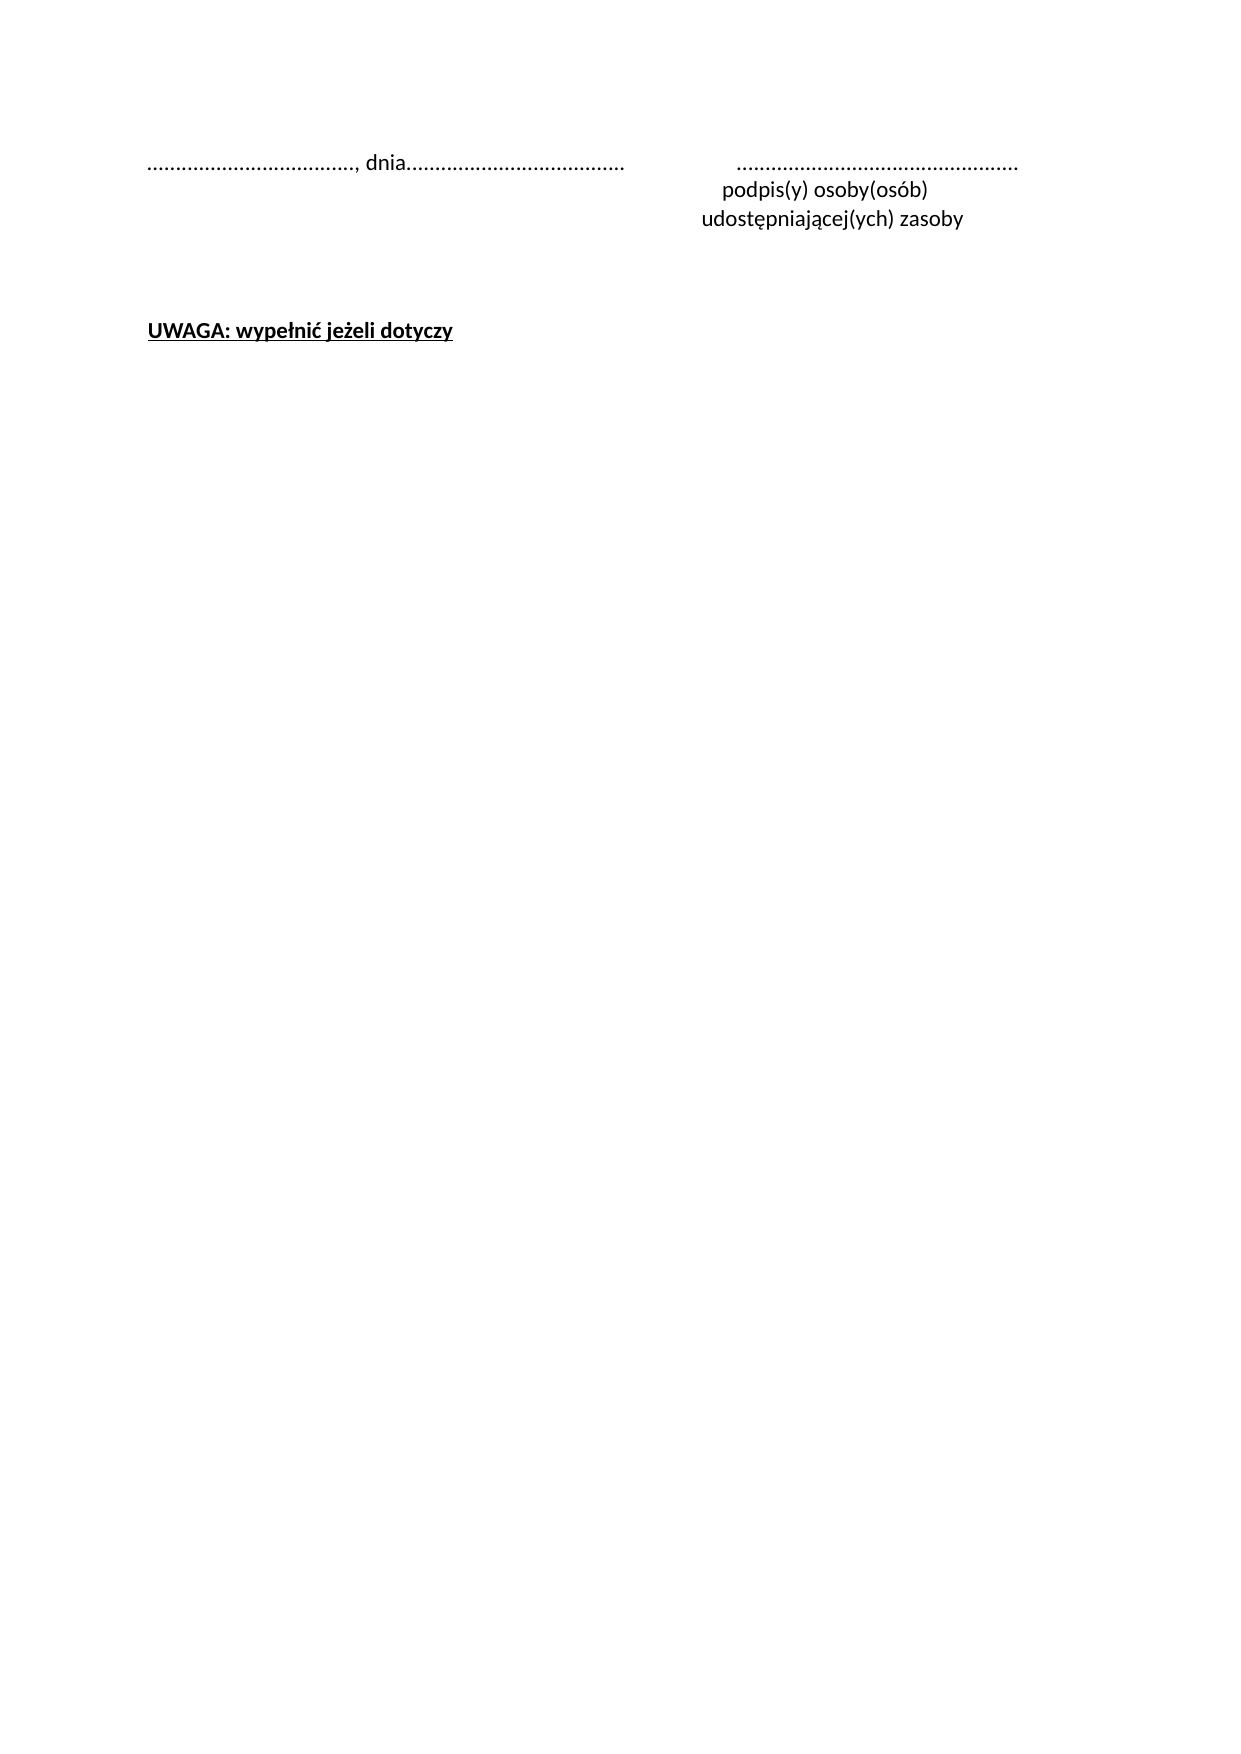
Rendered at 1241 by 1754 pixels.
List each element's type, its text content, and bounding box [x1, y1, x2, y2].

text UWAGA: wypełnić jeżeli dotyczy [148, 316, 1093, 344]
text udostępniającej(ych) zasoby [118, 204, 1093, 232]
text ...................................., dnia...................................... ................................................. [146, 148, 1093, 176]
text podpis(y) osoby(osób) [118, 176, 1093, 204]
